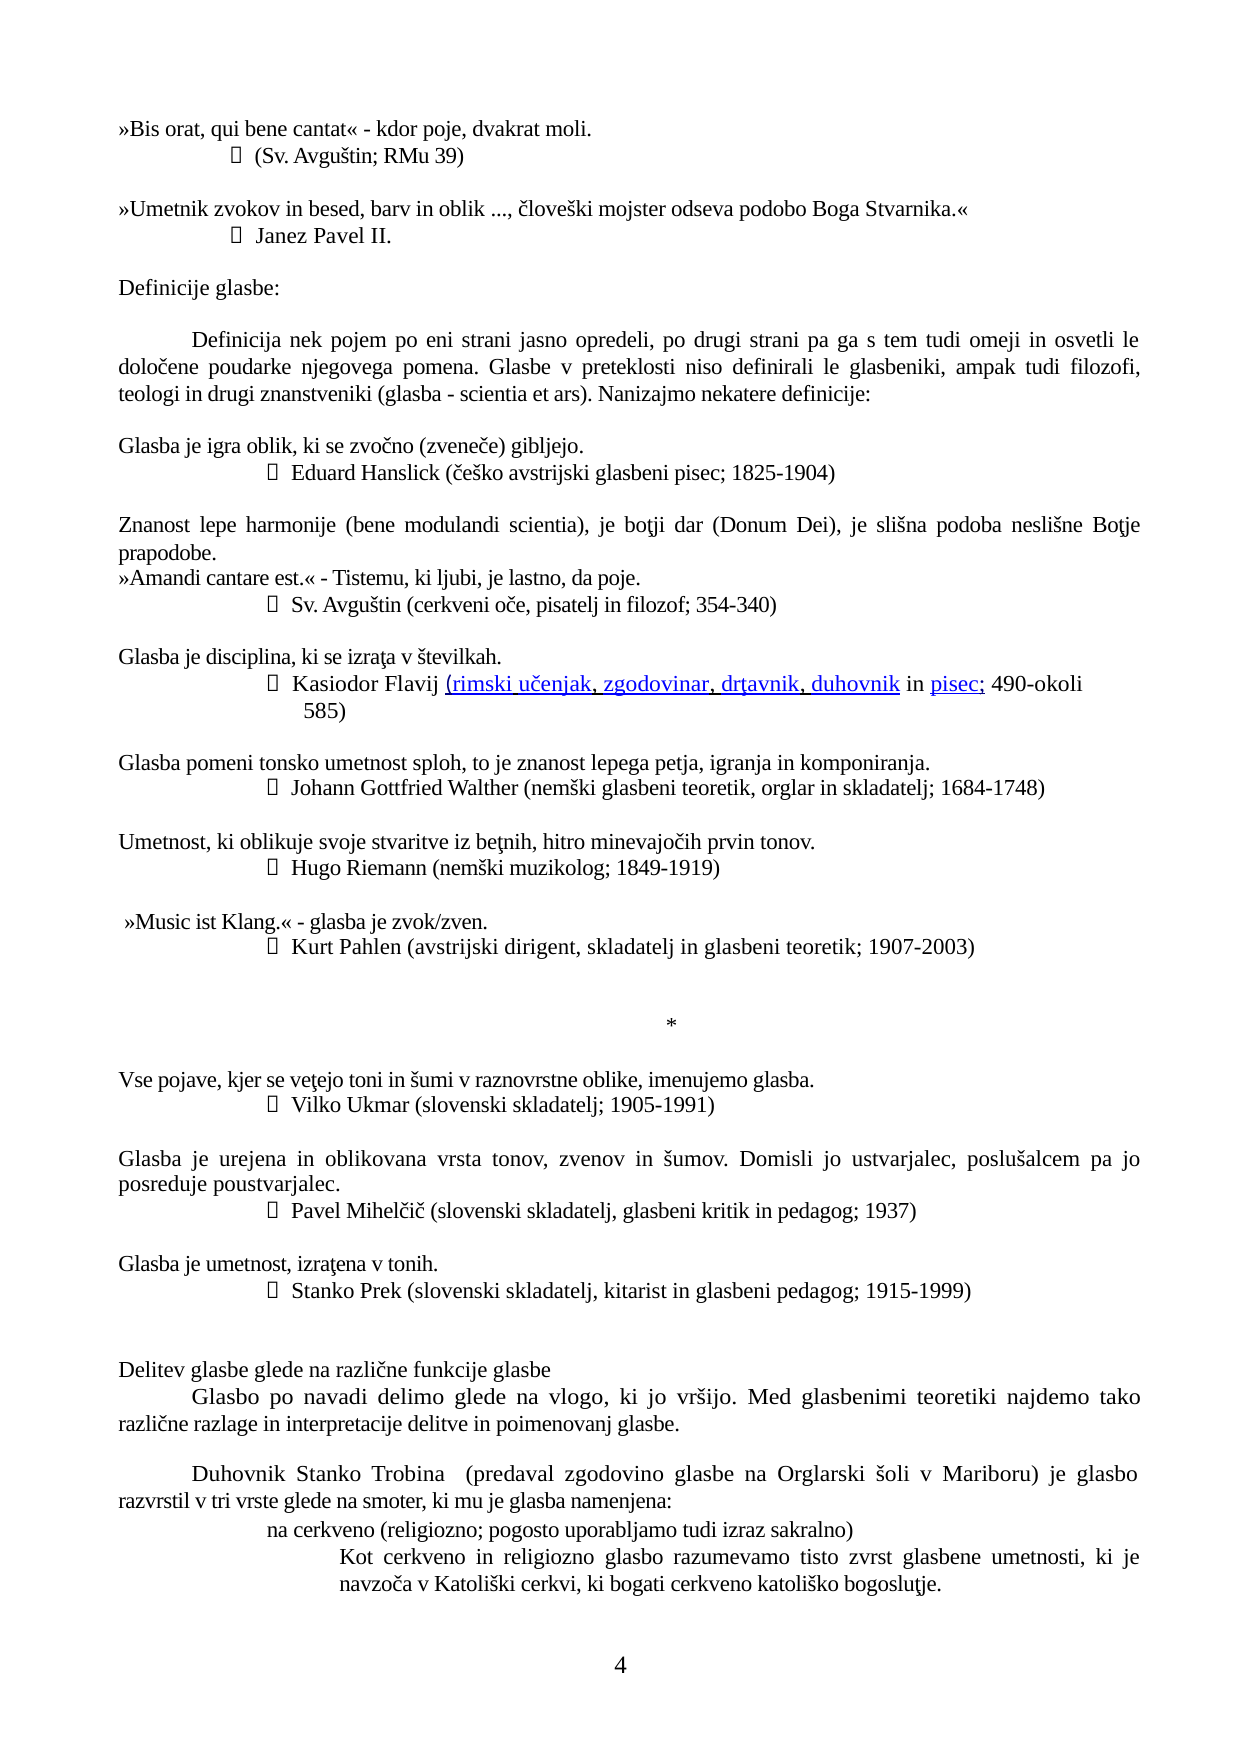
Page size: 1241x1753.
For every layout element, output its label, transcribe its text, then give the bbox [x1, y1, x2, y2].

text * [666, 1012, 1240, 1039]
text  Janez Pavel II. [229, 222, 1240, 248]
text »Amandi cantare est.« - Tistemu, ki ljubi, je lastno, da poje. [118, 565, 1240, 590]
text Kot cerkveno in religiozno glasbo razumevamo tisto zvrst glasbene umetnosti, ki je navzoča v Katoliški cerkvi, ki bogati cerkveno katoliško bogosluţje. [339, 1543, 1140, 1597]
text  Eduard Hanslick (češko avstrijski glasbeni pisec; 1825-1904) [266, 459, 1240, 486]
text  Kurt Pahlen (avstrijski dirigent, skladatelj in glasbeni teoretik; 1907-2003) [266, 934, 1240, 959]
text Delitev glasbe glede na različne funkcije glasbe [118, 1356, 1240, 1383]
text Umetnost, ki oblikuje svoje stvaritve iz beţnih, hitro minevajočih prvin tonov. [118, 829, 1240, 855]
text  Stanko Prek (slovenski skladatelj, kitarist in glasbeni pedagog; 1915-1999) [266, 1277, 1240, 1303]
text Glasba je disciplina, ki se izraţa v številkah. [118, 643, 1240, 669]
text na cerkveno (religiozno; pogosto uporabljamo tudi izraz sakralno) [267, 1517, 1240, 1543]
text Vse pojave, kjer se veţejo toni in šumi v raznovrstne oblike, imenujemo glasba. [118, 1066, 1240, 1093]
text  Johann Gottfried Walther (nemški glasbeni teoretik, orglar in skladatelj; 1684-1748) [266, 776, 1240, 801]
text Glasba pomeni tonsko umetnost sploh, to je znanost lepega petja, igranja in komponiranja. [118, 749, 1240, 776]
text Glasbo po navadi delimo glede na vlogo, ki jo vršijo. Med glasbenimi teoretiki najdemo tako različne razlage in interpretacije delitve in poimenovanj glasbe. [118, 1383, 1143, 1437]
text Duhovnik Stanko Trobina (predaval zgodovino glasbe na Orglarski šoli v Mariboru) je glasbo razvrstil v tri vrste glede na smoter, ki mu je glasba namenjena: [118, 1460, 1140, 1514]
text »Bis orat, qui bene cantat« - kdor poje, dvakrat moli. [118, 116, 1240, 142]
text Glasba je igra oblik, ki se zvočno (zveneče) gibljejo. [118, 432, 1240, 459]
text  Pavel Mihelčič (slovenski skladatelj, glasbeni kritik in pedagog; 1937) [266, 1198, 1240, 1224]
text Glasba je umetnost, izraţena v tonih. [118, 1250, 1240, 1276]
text  Vilko Ukmar (slovenski skladatelj; 1905-1991) [266, 1093, 1240, 1118]
text »Music ist Klang.« - glasba je zvok/zven. [124, 908, 1240, 934]
text »Umetnik zvokov in besed, barv in oblik ..., človeški mojster odseva podobo Boga Stvarnika.« [118, 195, 1240, 221]
text 4 [614, 1650, 1240, 1679]
text Znanost lepe harmonije (bene modulandi scientia), je boţji dar (Donum Dei), je slišna podoba neslišne Boţje prapodobe. [118, 511, 1142, 565]
text  Hugo Riemann (nemški muzikolog; 1849-1919) [266, 855, 1240, 880]
text Definicija nek pojem po eni strani jasno opredeli, po drugi strani pa ga s tem tudi omeji in osvetli le določene poudarke njegovega pomena. Glasbe v preteklosti niso definirali le glasbeniki, ampak tudi filozofi, teologi in drugi znanstveniki (glasba - scientia et ars). Nanizajmo nekatere definicije: [118, 326, 1141, 407]
text  (Sv. Avguštin; RMu 39) [229, 143, 1240, 169]
text Definicije glasbe: [118, 274, 1240, 300]
text  Sv. Avguštin (cerkveni oče, pisatelj in filozof; 354-340) [266, 591, 1240, 617]
text  Kasiodor Flavij (rimski učenjak, zgodovinar, drţavnik, duhovnik in pisec; 490-okoli 585) [266, 670, 1141, 724]
text Glasba je urejena in oblikovana vrsta tonov, zvenov in šumov. Domisli jo ustvarjalec, poslušalcem pa jo posreduje poustvarjalec. [118, 1147, 1141, 1197]
